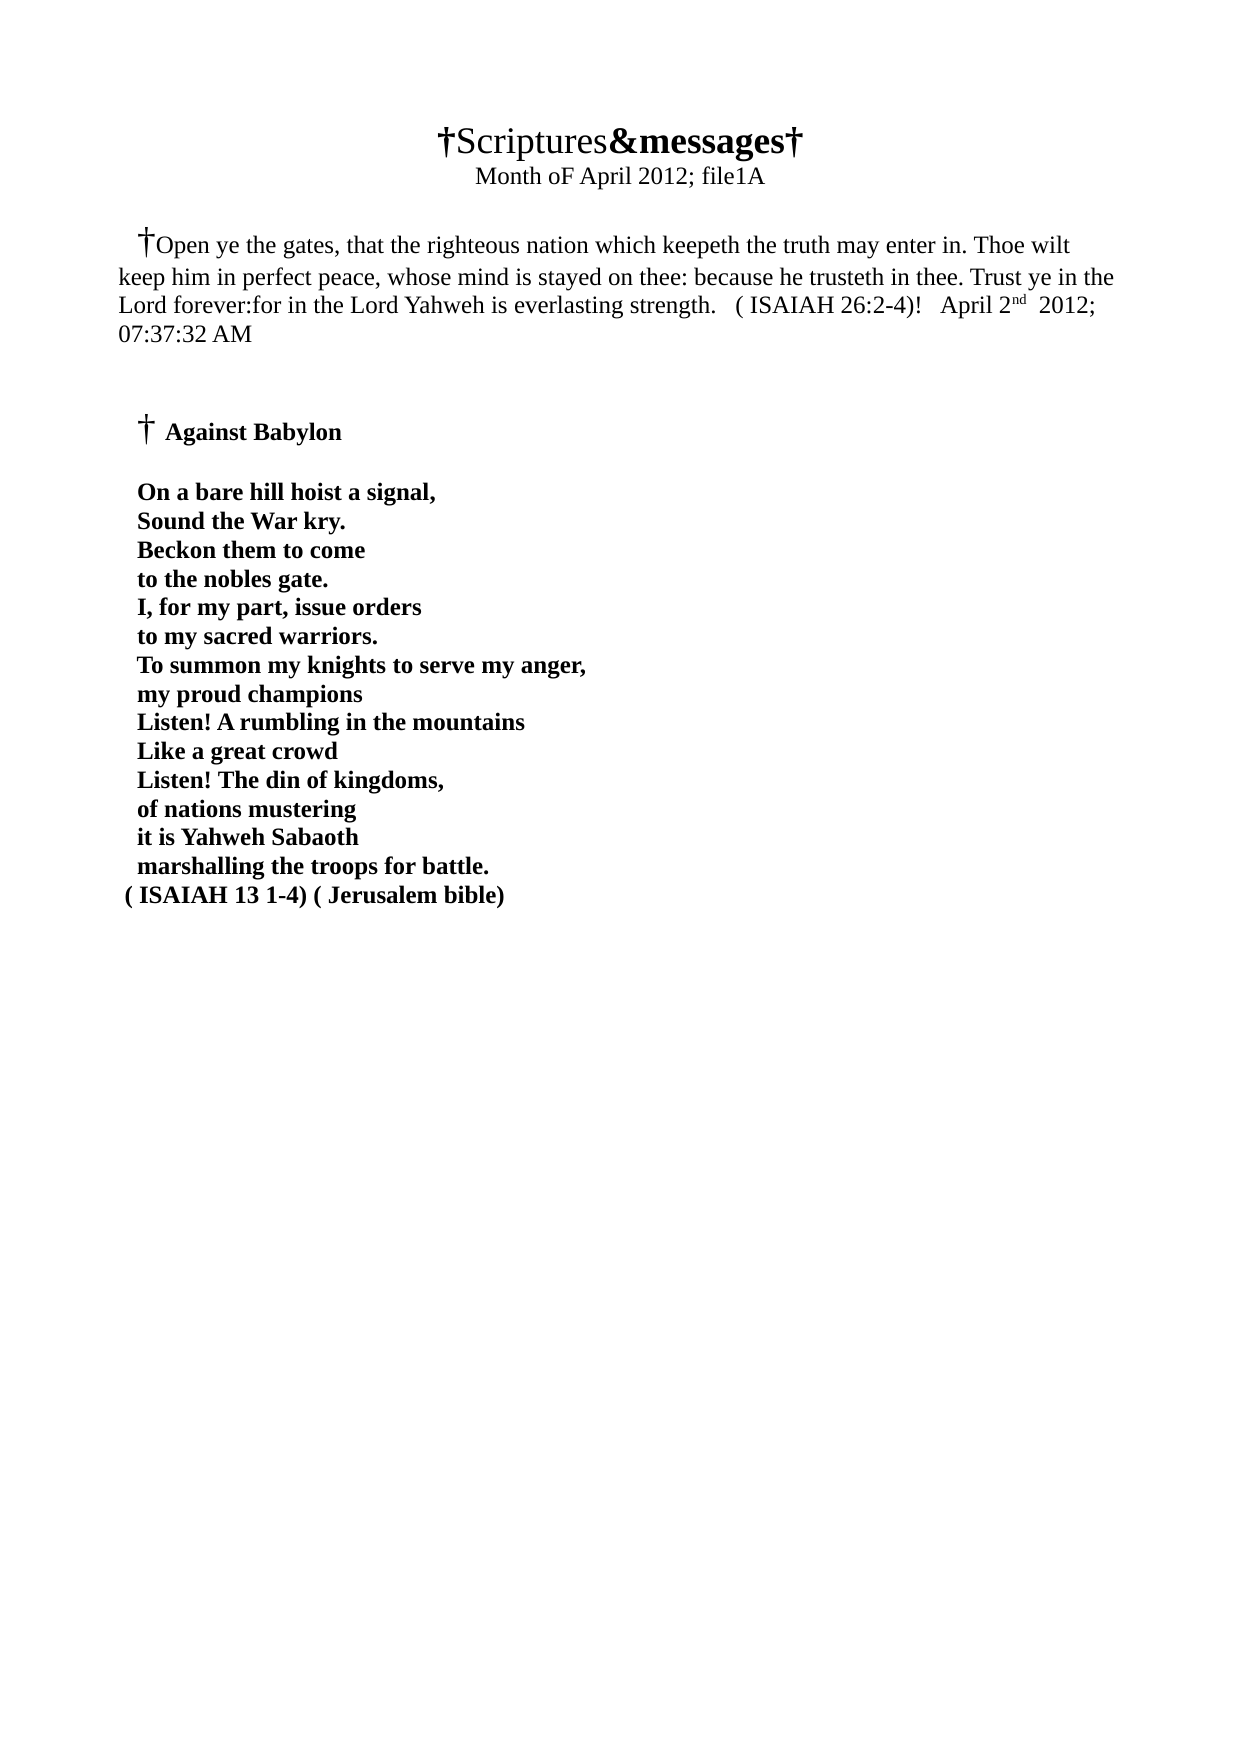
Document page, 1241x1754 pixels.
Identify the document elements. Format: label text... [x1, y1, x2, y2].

text it is Yahweh Sabaoth [118, 822, 1122, 851]
text Beckon them to come [118, 535, 1122, 564]
text of nations mustering [118, 794, 1122, 822]
text marshalling the troops for battle. [118, 851, 1122, 880]
text To summon my knights to serve my anger, [118, 650, 1122, 679]
text Month oF April 2012; file1A [118, 161, 1122, 190]
text to my sacred warriors. [118, 621, 1122, 650]
text Sound the War kry. [118, 506, 1122, 535]
text Listen! The din of kingdoms, [118, 765, 1122, 794]
text † Against Babylon [118, 406, 1122, 449]
text ( ISAIAH 13 1-4) ( Jerusalem bible) [118, 880, 1122, 909]
text my proud champions [118, 679, 1122, 707]
text †Scriptures&messages† [118, 118, 1122, 161]
text Listen! A rumbling in the mountains [118, 707, 1122, 736]
text Like a great crowd [118, 736, 1122, 765]
text On a bare hill hoist a signal, [118, 477, 1122, 506]
text to the nobles gate. [118, 564, 1122, 592]
text I, for my part, issue orders [118, 592, 1122, 621]
text †Open ye the gates, that the righteous nation which keepeth the truth may enter in. Thoe wilt keep him in perfect peace, whose mind is stayed on thee: because he trusteth in thee. Trust ye in the Lord forever:for in the Lord Yahweh is everlasting strength. ( ISAIAH 26:2-4)! April 2nd 2012; 07:37:33 AM [118, 219, 1122, 348]
